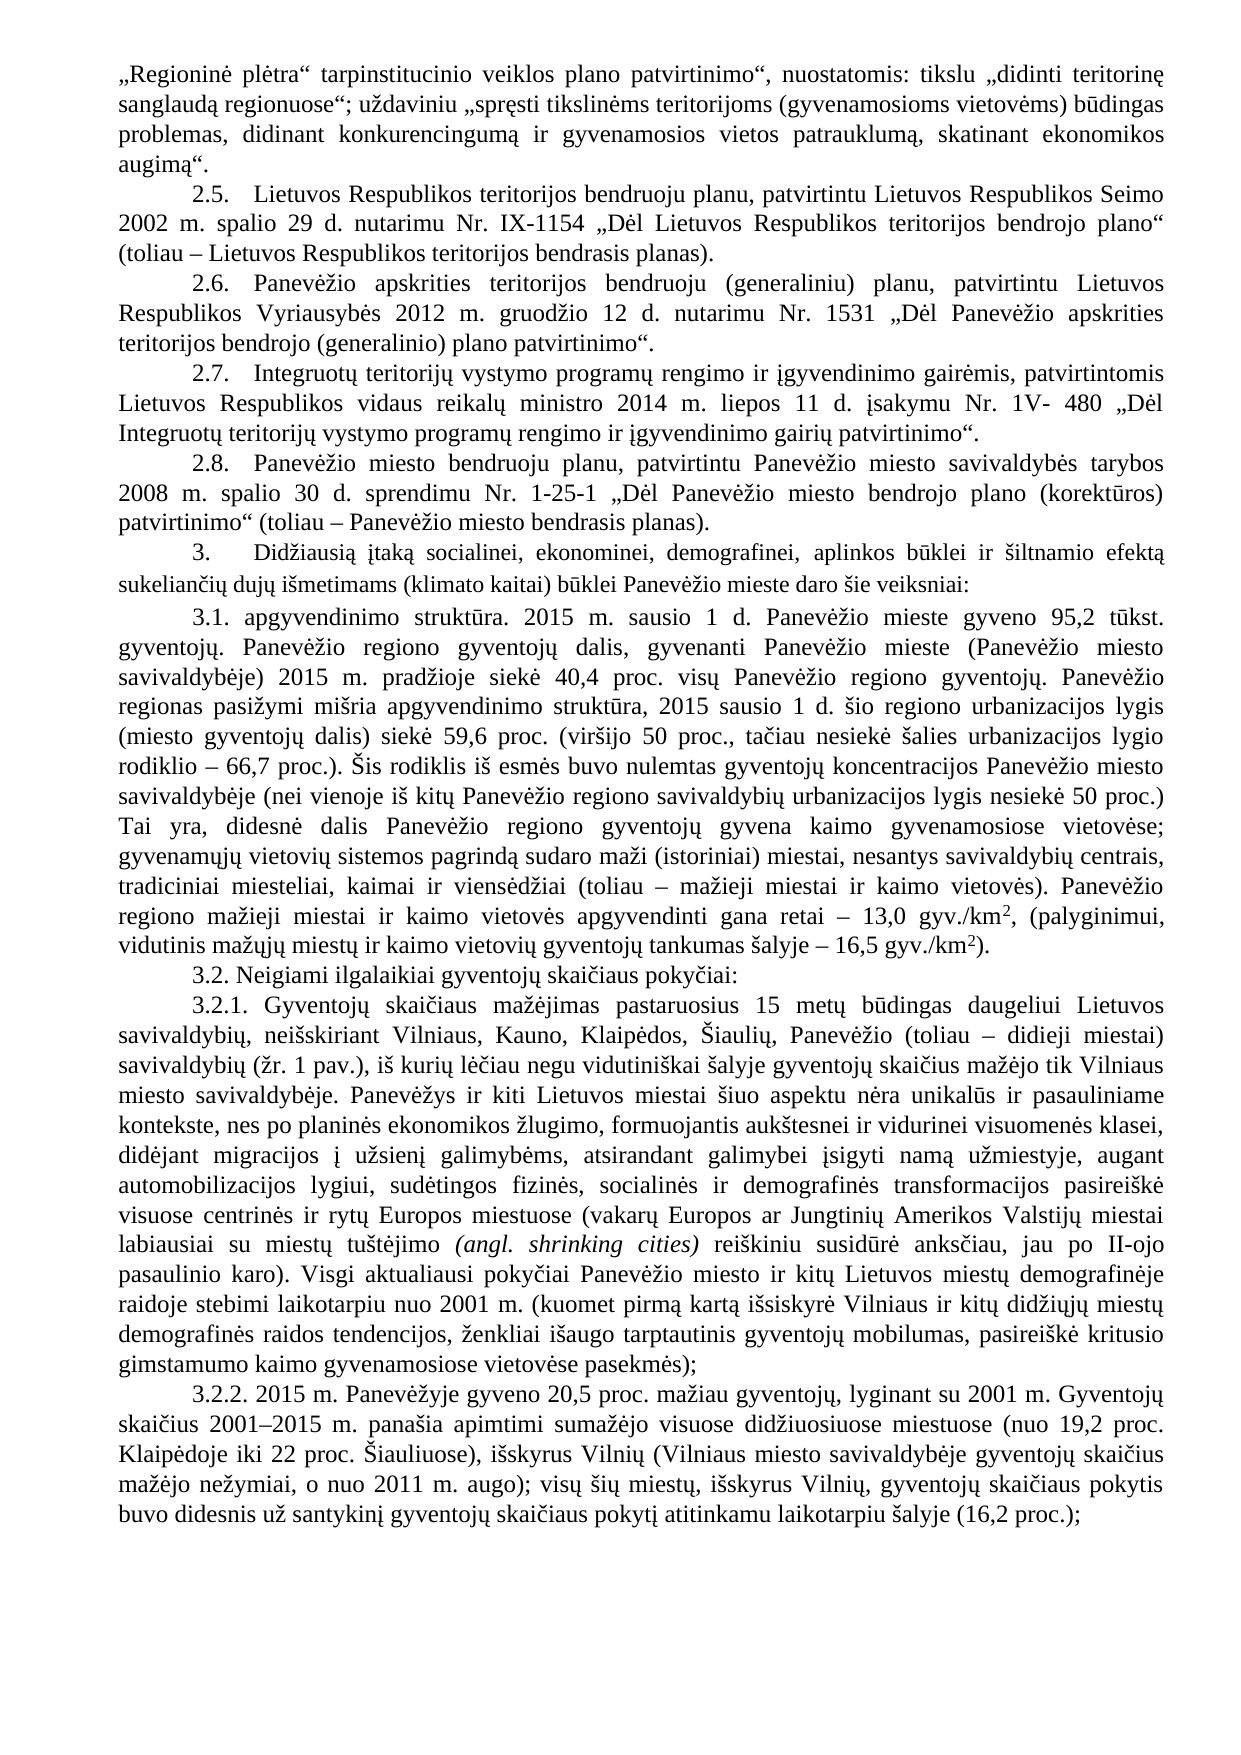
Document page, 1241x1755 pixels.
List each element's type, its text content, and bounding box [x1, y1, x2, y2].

text 3. Didžiausią įtaką socialinei, ekonominei, demografinei, aplinkos būklei ir šiltnamio efektą sukeliančių dujų išmetimams (klimato kaitai) būklei Panevėžio mieste daro šie veiksniai: [118, 537, 1165, 598]
text „Regioninė plėtra“ tarpinstitucinio veiklos plano patvirtinimo“, nuostatomis: tikslu „didinti teritorinę sanglaudą regionuose“; uždaviniu „spręsti tikslinėms teritorijoms (gyvenamosioms vietovėms) būdingas problemas, didinant konkurencingumą ir gyvenamosios vietos patrauklumą, skatinant ekonomikos augimą“. [118, 59, 1165, 177]
text 3.2. Neigiami ilgalaikiai gyventojų skaičiaus pokyčiai: [118, 961, 1165, 989]
text 2.5. Lietuvos Respublikos teritorijos bendruoju planu, patvirtintu Lietuvos Respublikos Seimo 2002 m. spalio 29 d. nutarimu Nr. IX-1154 „Dėl Lietuvos Respublikos teritorijos bendrojo plano“ (toliau – Lietuvos Respublikos teritorijos bendrasis planas). [118, 179, 1165, 267]
text 3.1. apgyvendinimo struktūra. 2015 m. sausio 1 d. Panevėžio mieste gyveno 95,2 tūkst. gyventojų. Panevėžio regiono gyventojų dalis, gyvenanti Panevėžio mieste (Panevėžio miesto savivaldybėje) 2015 m. pradžioje siekė 40,4 proc. visų Panevėžio regiono gyventojų. Panevėžio regionas pasižymi mišria apgyvendinimo struktūra, 2015 sausio 1 d. šio regiono urbanizacijos lygis (miesto gyventojų dalis) siekė 59,6 proc. (viršijo 50 proc., tačiau nesiekė šalies urbanizacijos lygio rodiklio – 66,7 proc.). Šis rodiklis iš esmės buvo nulemtas gyventojų koncentracijos Panevėžio miesto savivaldybėje (nei vienoje iš kitų Panevėžio regiono savivaldybių urbanizacijos lygis nesiekė 50 proc.) Tai yra, didesnė dalis Panevėžio regiono gyventojų gyvena kaimo gyvenamosiose vietovėse; gyvenamųjų vietovių sistemos pagrindą sudaro maži (istoriniai) miestai, nesantys savivaldybių centrais, tradiciniai miesteliai, kaimai ir viensėdžiai (toliau – mažieji miestai ir kaimo vietovės). Panevėžio regiono mažieji miestai ir kaimo vietovės apgyvendinti gana retai – 13,0 gyv./km2, (palyginimui, vidutinis mažųjų miestų ir kaimo vietovių gyventojų tankumas šalyje – 16,5 gyv./km2). [118, 602, 1165, 959]
text 2.7. Integruotų teritorijų vystymo programų rengimo ir įgyvendinimo gairėmis, patvirtintomis Lietuvos Respublikos vidaus reikalų ministro 2014 m. liepos 11 d. įsakymu Nr. 1V- 480 „Dėl Integruotų teritorijų vystymo programų rengimo ir įgyvendinimo gairių patvirtinimo“. [118, 358, 1165, 447]
text 2.6. Panevėžio apskrities teritorijos bendruoju (generaliniu) planu, patvirtintu Lietuvos Respublikos Vyriausybės 2012 m. gruodžio 12 d. nutarimu Nr. 1531 „Dėl Panevėžio apskrities teritorijos bendrojo (generalinio) plano patvirtinimo“. [118, 268, 1165, 357]
text 3.2.1. Gyventojų skaičiaus mažėjimas pastaruosius 15 metų būdingas daugeliui Lietuvos savivaldybių, neišskiriant Vilniaus, Kauno, Klaipėdos, Šiaulių, Panevėžio (toliau – didieji miestai) savivaldybių (žr. 1 pav.), iš kurių lėčiau negu vidutiniškai šalyje gyventojų skaičius mažėjo tik Vilniaus miesto savivaldybėje. Panevėžys ir kiti Lietuvos miestai šiuo aspektu nėra unikalūs ir pasauliniame kontekste, nes po planinės ekonomikos žlugimo, formuojantis aukštesnei ir vidurinei visuomenės klasei, didėjant migracijos į užsienį galimybėms, atsirandant galimybei įsigyti namą užmiestyje, augant automobilizacijos lygiui, sudėtingos fizinės, socialinės ir demografinės transformacijos pasireiškė visuose centrinės ir rytų Europos miestuose (vakarų Europos ar Jungtinių Amerikos Valstijų miestai labiausiai su miestų tuštėjimo (angl. shrinking cities) reiškiniu susidūrė anksčiau, jau po II-ojo pasaulinio karo). Visgi aktualiausi pokyčiai Panevėžio miesto ir kitų Lietuvos miestų demografinėje raidoje stebimi laikotarpiu nuo 2001 m. (kuomet pirmą kartą išsiskyrė Vilniaus ir kitų didžiųjų miestų demografinės raidos tendencijos, ženkliai išaugo tarptautinis gyventojų mobilumas, pasireiškė kritusio gimstamumo kaimo gyvenamosiose vietovėse pasekmės); [118, 990, 1165, 1378]
text 2.8. Panevėžio miesto bendruoju planu, patvirtintu Panevėžio miesto savivaldybės tarybos 2008 m. spalio 30 d. sprendimu Nr. 1-25-1 „Dėl Panevėžio miesto bendrojo plano (korektūros) patvirtinimo“ (toliau – Panevėžio miesto bendrasis planas). [118, 448, 1165, 536]
text 3.2.2. 2015 m. Panevėžyje gyveno 20,5 proc. mažiau gyventojų, lyginant su 2001 m. Gyventojų skaičius 2001–2015 m. panašia apimtimi sumažėjo visuose didžiuosiuose miestuose (nuo 19,2 proc. Klaipėdoje iki 22 proc. Šiauliuose), išskyrus Vilnių (Vilniaus miesto savivaldybėje gyventojų skaičius mažėjo nežymiai, o nuo 2011 m. augo); visų šių miestų, išskyrus Vilnių, gyventojų skaičiaus pokytis buvo didesnis už santykinį gyventojų skaičiaus pokytį atitinkamu laikotarpiu šalyje (16,2 proc.); [118, 1379, 1165, 1527]
